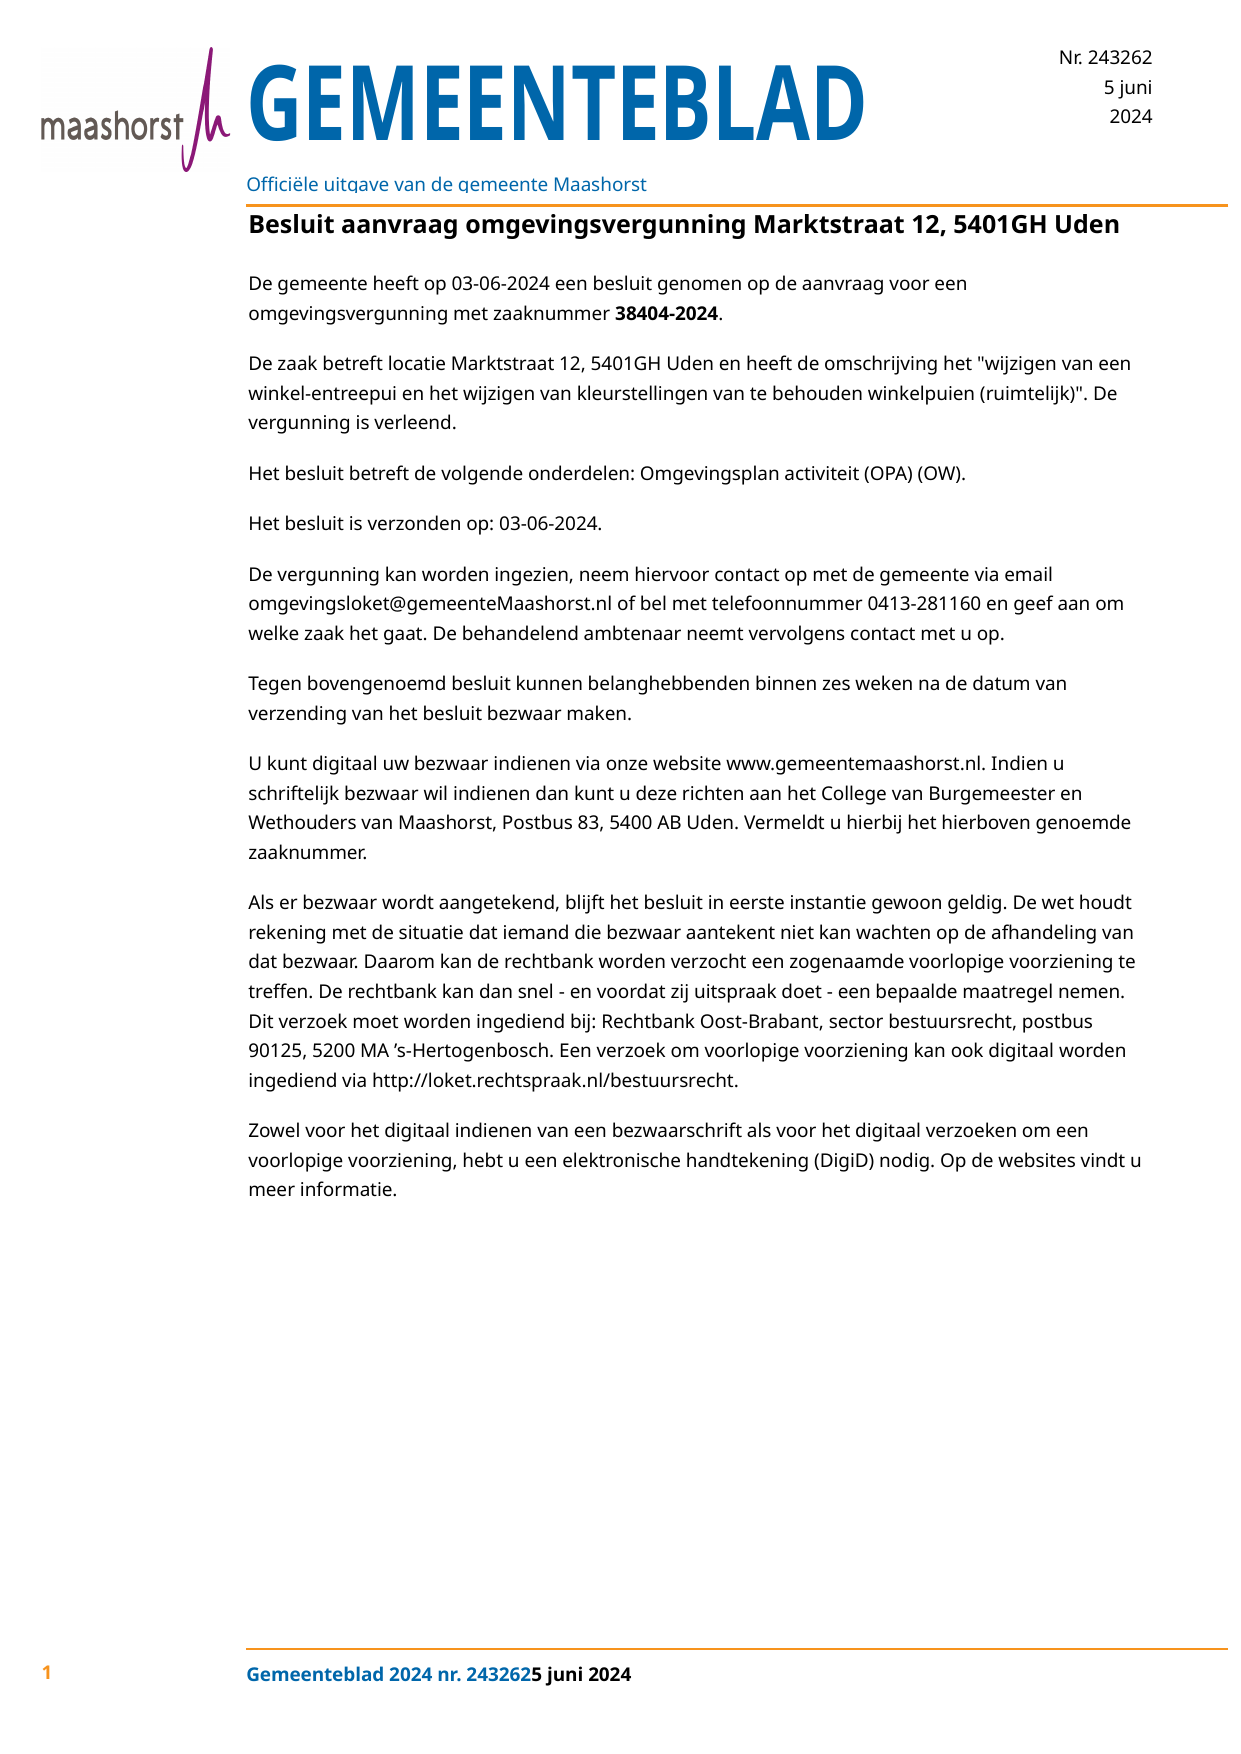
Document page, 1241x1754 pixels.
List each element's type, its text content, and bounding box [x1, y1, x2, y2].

text Het besluit is verzonden op: 03-06-2024. [248, 510, 1152, 536]
picture [41, 47, 231, 172]
text Tegen bovengenoemd besluit kunnen belanghebbenden binnen zes weken na de datum van verzending van het besluit bezwaar maken. [248, 670, 1152, 726]
text De zaak betreft locatie Marktstraat 12, 5401GH Uden en heeft de omschrijving het "wijzigen van een winkel-entreepui en het wijzigen van kleurstellingen van te behouden winkelpuien (ruimtelijk)". De vergunning is verleend. [248, 350, 1152, 435]
text De gemeente heeft op 03-06-2024 een besluit genomen op de aanvraag voor een omgevingsvergunning met zaaknummer 38404-2024. [248, 270, 1152, 326]
text U kunt digitaal uw bezwaar indienen via onze website www.gemeentemaashorst.nl. Indien u schriftelijk bezwaar wil indienen dan kunt u deze richten aan het College van Burgemeester en Wethouders van Maashorst, Postbus 83, 5400 AB Uden. Vermeldt u hierbij het hierboven genoemde zaaknummer. [248, 750, 1152, 865]
text Als er bezwaar wordt aangetekend, blijft het besluit in eerste instantie gewoon geldig. De wet houdt rekening met de situatie dat iemand die bezwaar aantekent niet kan wachten op de afhandeling van dat bezwaar. Daarom kan de rechtbank worden verzocht een zogenaamde voorlopige voorziening te treffen. De rechtbank kan dan snel - en voordat zij uitspraak doet - een bepaalde maatregel nemen. Dit verzoek moet worden ingediend bij: Rechtbank Oost-Brabant, sector bestuursrecht, postbus 90125, 5200 MA ’s-Hertogenbosch. Een verzoek om voorlopige voorziening kan ook digitaal worden ingediend via http://loket.rechtspraak.nl/bestuursrecht. [248, 889, 1152, 1093]
text Het besluit betreft de volgende onderdelen: Omgevingsplan activiteit (OPA) (OW). [248, 460, 1152, 486]
text Zowel voor het digitaal indienen van een bezwaarschrift als voor het digitaal verzoeken om een voorlopige voorziening, hebt u een elektronische handtekening (DigiD) nodig. Op de websites vindt u meer informatie. [248, 1117, 1152, 1202]
text De vergunning kan worden ingezien, neem hiervoor contact op met de gemeente via email omgevingsloket@gemeenteMaashorst.nl of bel met telefoonnummer 0413-281160 en geef aan om welke zaak het gaat. De behandelend ambtenaar neemt vervolgens contact met u op. [248, 561, 1152, 646]
text Besluit aanvraag omgevingsvergunning Marktstraat 12, 5401GH Uden [248, 207, 1152, 241]
